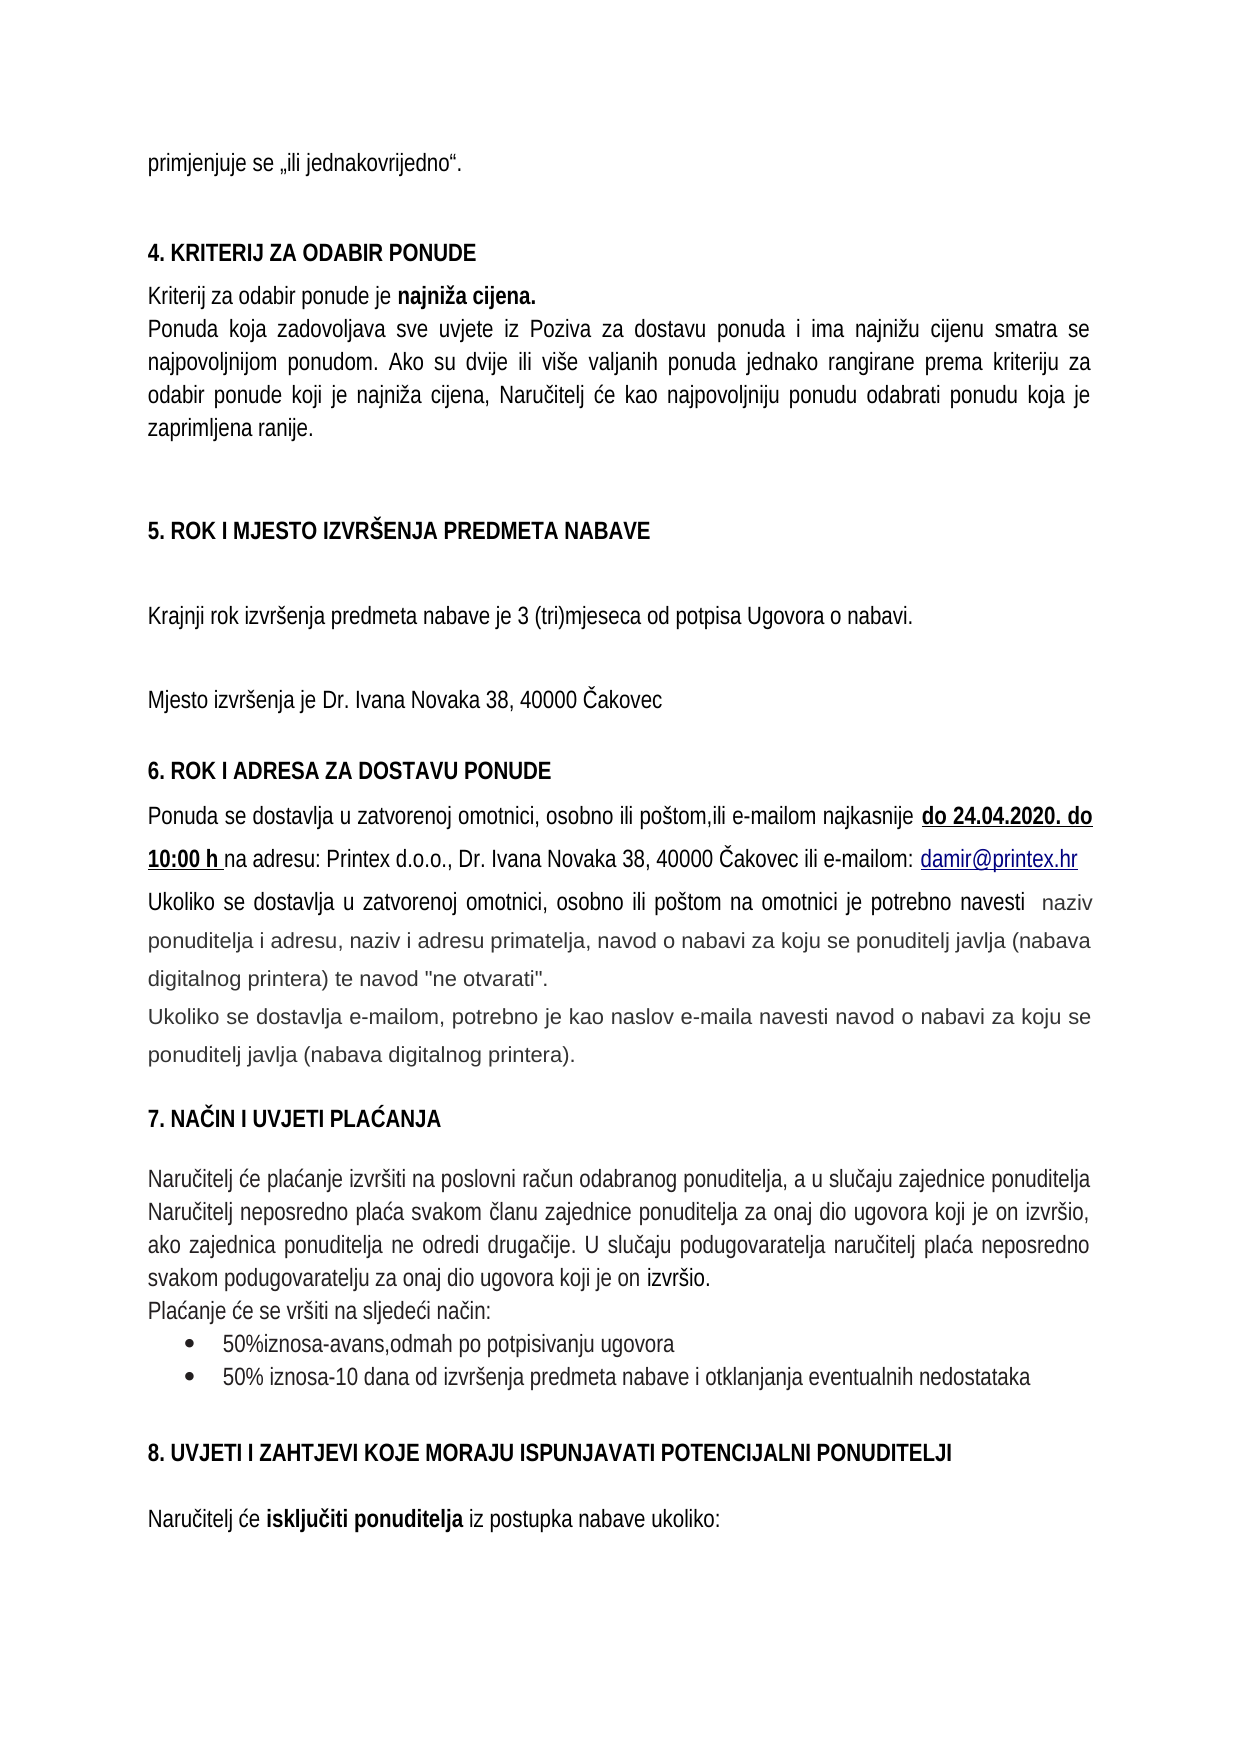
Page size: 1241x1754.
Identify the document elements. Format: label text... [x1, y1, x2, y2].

text Ukoliko se dostavlja u zatvorenoj omotnici, osobno ili poštom na omotnici je potrebno navesti naziv ponuditelja i adresu, naziv i adresu primatelja, navod o nabavi za koju se ponuditelj javlja (nabava digitalnog printera) te navod "ne otvarati". [148, 887, 1093, 991]
text 6. ROK I ADRESA ZA DOSTAVU PONUDE [148, 756, 1093, 784]
text 8. UVJETI I ZAHTJEVI KOJE MORAJU ISPUNJAVATI POTENCIJALNI PONUDITELJI [148, 1438, 1093, 1466]
list 50% iznosa-10 dana od izvršenja predmeta nabave i otklanjanja eventualnih nedostataka [185, 1362, 1093, 1391]
text Naručitelj će isključiti ponuditelja iz postupka nabave ukoliko: [148, 1503, 1093, 1532]
text 5. ROK I MJESTO IZVRŠENJA PREDMETA NABAVE [148, 516, 1093, 545]
text Ponuda koja zadovoljava sve uvjete iz Poziva za dostavu ponuda i ima najnižu cijenu smatra se najpovoljnijom ponudom. Ako su dvije ili više valjanih ponuda jednako rangirane prema kriteriju za odabir ponude koji je najniža cijena, Naručitelj će kao najpovoljniju ponudu odabrati ponudu koja je zaprimljena ranije. [148, 314, 1093, 442]
text primjenjuje se „ili jednakovrijedno“. [148, 148, 1080, 176]
text 4. KRITERIJ ZA ODABIR PONUDE [148, 238, 1093, 267]
text Mjesto izvršenja je Dr. Ivana Novaka 38, 40000 Čakovec [148, 685, 1093, 714]
text Krajnji rok izvršenja predmeta nabave je 3 (tri)mjeseca od potpisa Ugovora o nabavi. [148, 601, 1093, 629]
text Naručitelj će plaćanje izvršiti na poslovni račun odabranog ponuditelja, a u slučaju zajednice ponuditelja Naručitelj neposredno plaća svakom članu zajednice ponuditelja za onaj dio ugovora koji je on izvršio, ako zajednica ponuditelja ne odredi drugačije. U slučaju podugovaratelja naručitelj plaća neposredno svakom podugovaratelju za onaj dio ugovora koji je on izvršio. [148, 1164, 1093, 1291]
text Ponuda se dostavlja u zatvorenoj omotnici, osobno ili poštom,ili e-mailom najkasnije do 24.04.2020. do 10:00 h na adresu: Printex d.o.o., Dr. Ivana Novaka 38, 40000 Čakovec ili e-mailom: damir@printex.hr [148, 801, 1093, 873]
text Plaćanje će se vršiti na sljedeći način: [148, 1296, 1093, 1324]
text 7. NAČIN I UVJETI PLAĆANJA [148, 1104, 1093, 1133]
text Ukoliko se dostavlja e-mailom, potrebno je kao naslov e-maila navesti navod o nabavi za koju se ponuditelj javlja (nabava digitalnog printera). [148, 1004, 1093, 1067]
text Kriterij za odabir ponude je najniža cijena. [148, 281, 1093, 310]
list 50%iznosa-avans,odmah po potpisivanju ugovora [185, 1328, 1093, 1357]
